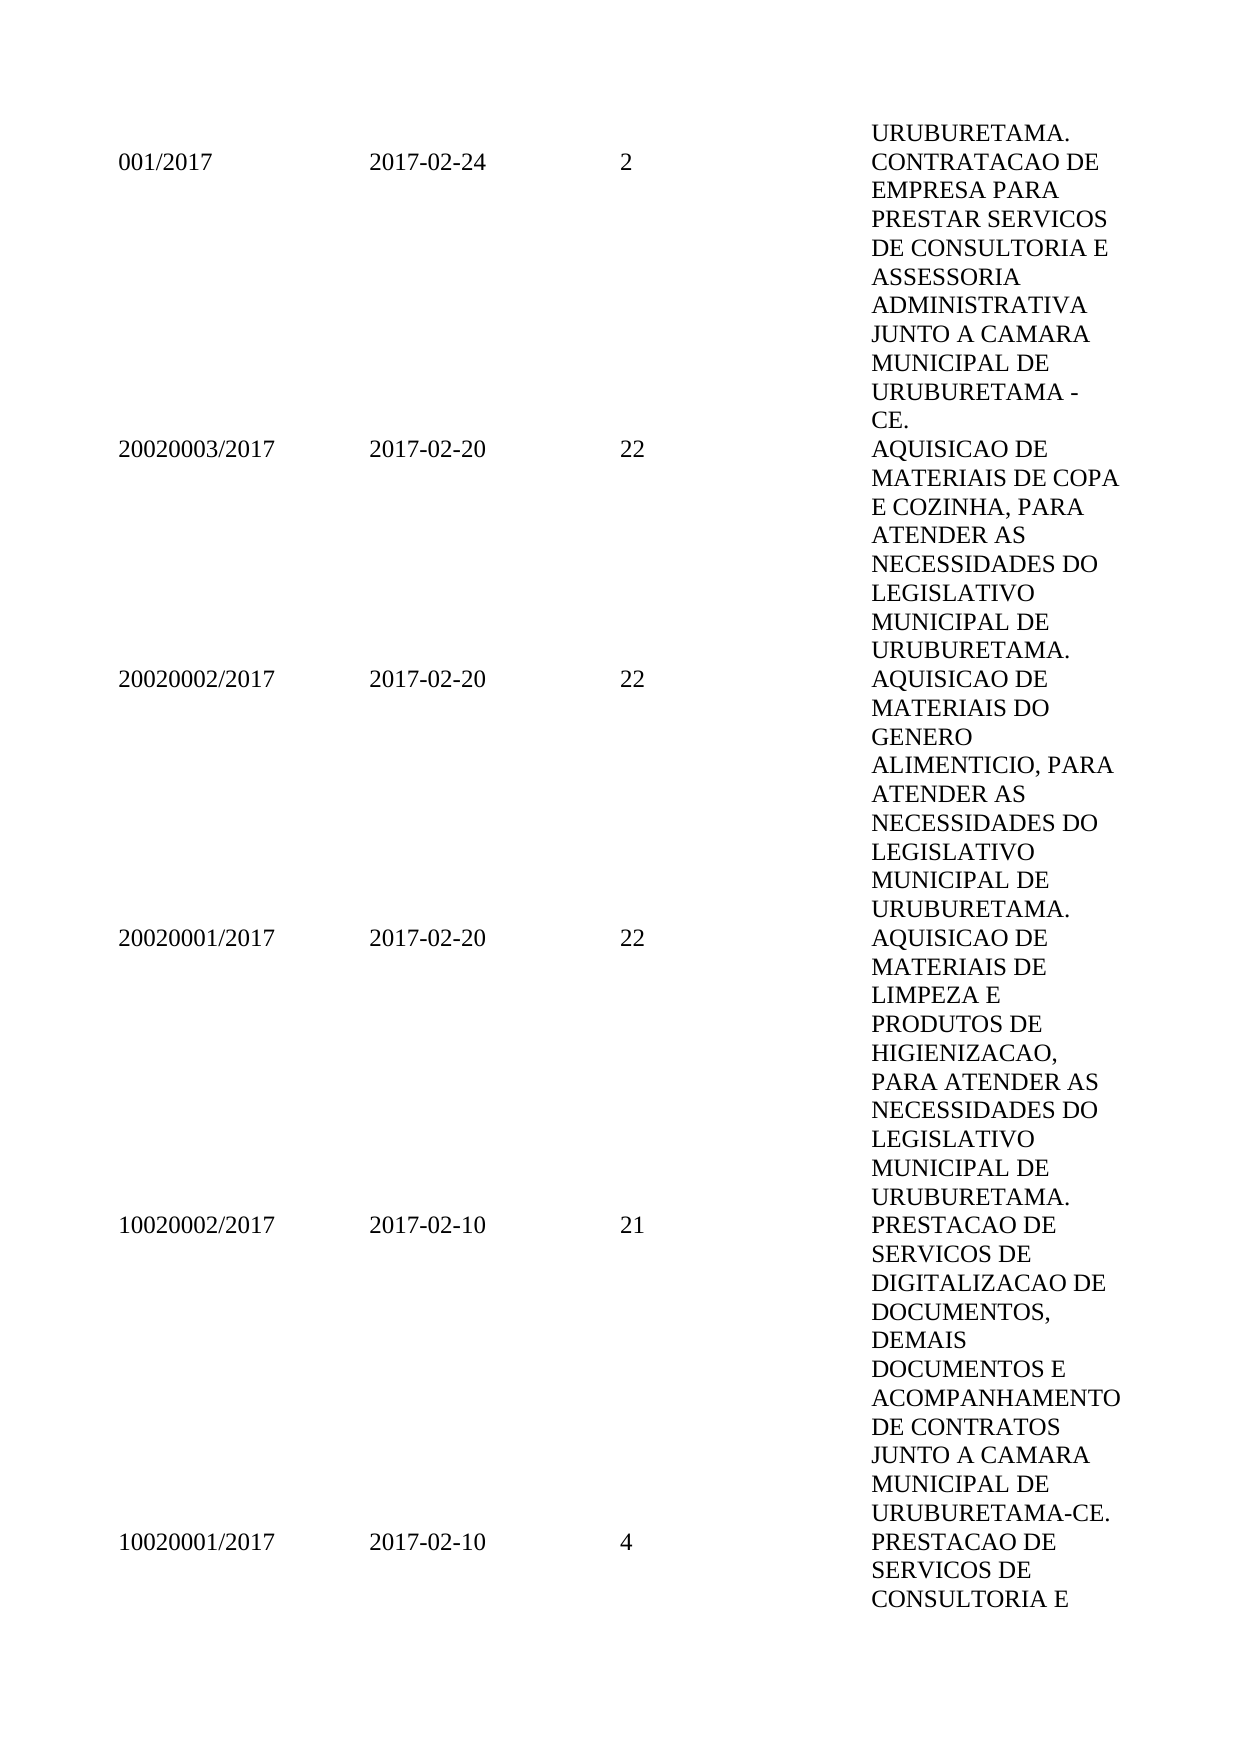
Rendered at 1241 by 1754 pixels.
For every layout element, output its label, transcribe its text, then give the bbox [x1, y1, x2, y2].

table_cell AQUISICAO DE MATERIAIS DE LIMPEZA E PRODUTOS DE HIGIENIZACAO, PARA ATENDER AS NECESSIDADES DO LEGISLATIVO MUNICIPAL DE URUBURETAMA. [871, 923, 1122, 1211]
table_cell 20020001/2017 [118, 923, 369, 1211]
table_cell [369, 118, 620, 147]
table_cell 21 [620, 1211, 871, 1527]
table_cell 001/2017 [118, 147, 369, 434]
table_cell URUBURETAMA. [871, 118, 1122, 147]
table_cell 10020001/2017 [118, 1527, 369, 1613]
table_cell [620, 118, 871, 147]
table_cell CONTRATACAO DE EMPRESA PARA PRESTAR SERVICOS DE CONSULTORIA E ASSESSORIA ADMINISTRATIVA JUNTO A CAMARA MUNICIPAL DE URUBURETAMA - CE. [871, 147, 1122, 434]
table_cell 22 [620, 923, 871, 1211]
table_cell 22 [620, 664, 871, 923]
table_cell PRESTACAO DE SERVICOS DE DIGITALIZACAO DE DOCUMENTOS, DEMAIS DOCUMENTOS E ACOMPANHAMENTO DE CONTRATOS JUNTO A CAMARA MUNICIPAL DE URUBURETAMA-CE. [871, 1211, 1122, 1527]
table_cell 2017-02-20 [369, 664, 620, 923]
table_cell 20020003/2017 [118, 434, 369, 664]
table_cell 2017-02-20 [369, 923, 620, 1211]
table_cell 2017-02-10 [369, 1527, 620, 1613]
table_cell [118, 118, 369, 147]
table_cell 2 [620, 147, 871, 434]
table_cell AQUISICAO DE MATERIAIS DE COPA E COZINHA, PARA ATENDER AS NECESSIDADES DO LEGISLATIVO MUNICIPAL DE URUBURETAMA. [871, 434, 1122, 664]
table_cell 2017-02-20 [369, 434, 620, 664]
table_cell PRESTACAO DE SERVICOS DE CONSULTORIA E [871, 1527, 1122, 1613]
table_cell 20020002/2017 [118, 664, 369, 923]
table_cell AQUISICAO DE MATERIAIS DO GENERO ALIMENTICIO, PARA ATENDER AS NECESSIDADES DO LEGISLATIVO MUNICIPAL DE URUBURETAMA. [871, 664, 1122, 923]
table_cell 10020002/2017 [118, 1211, 369, 1527]
table_cell 4 [620, 1527, 871, 1613]
table_cell 22 [620, 434, 871, 664]
table_cell 2017-02-24 [369, 147, 620, 434]
table_cell 2017-02-10 [369, 1211, 620, 1527]
